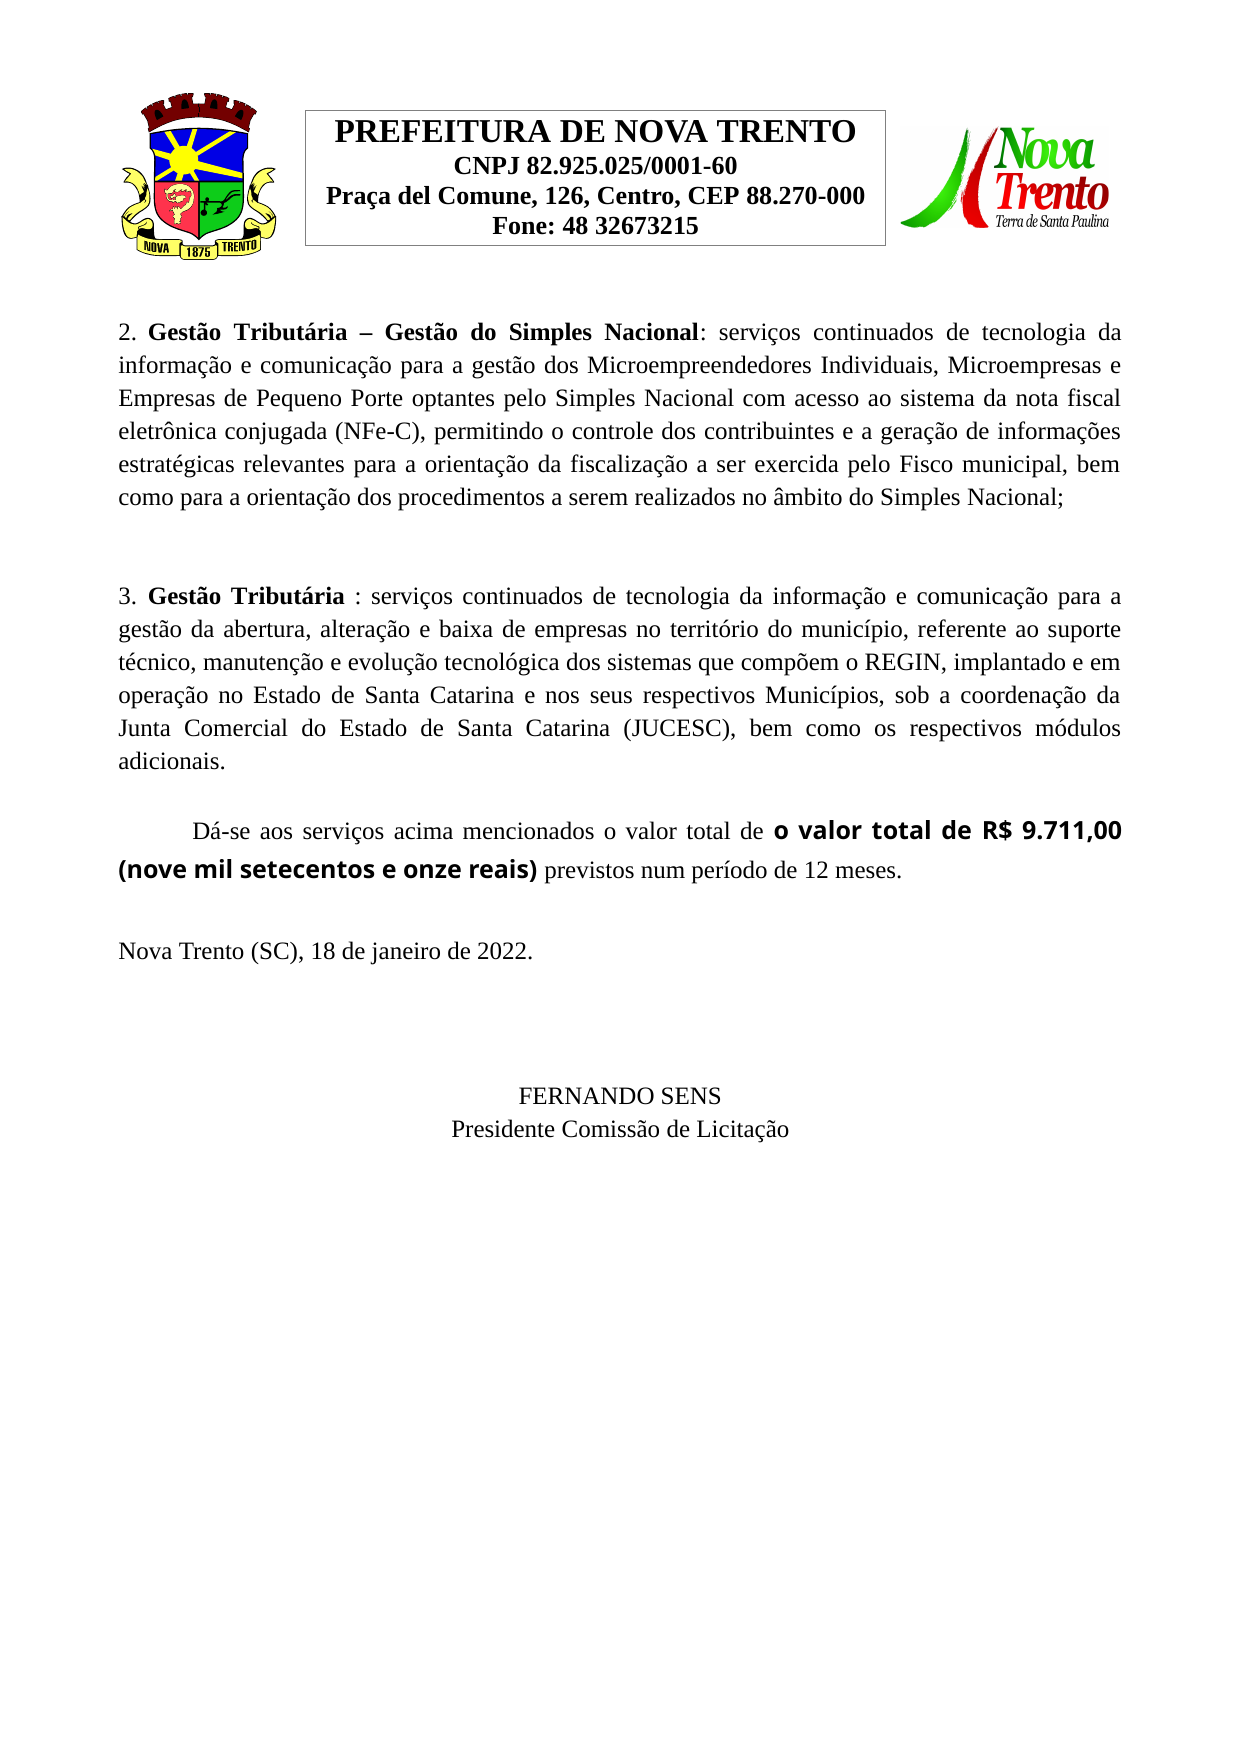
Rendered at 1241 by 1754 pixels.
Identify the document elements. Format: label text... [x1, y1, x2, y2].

text FERNANDO SENS [118, 1081, 1122, 1110]
text Dá-se aos serviços acima mencionados o valor total de o valor total de R$ 9.711,00 (nove mil setecentos e onze reais) previstos num período de 12 meses. [118, 812, 1122, 886]
list Gestão Tributária – Gestão do Simples Nacional: serviços continuados de tecnologia da informação e comunicação para a gestão dos Microempreendedores Individuais, Microempresas e Empresas de Pequeno Porte optantes pelo Simples Nacional com acesso ao sistema da nota fiscal eletrônica conjugada (NFe-C), permitindo o controle dos contribuintes e a geração de informações estratégicas relevantes para a orientação da fiscalização a ser exercida pelo Fisco municipal, bem como para a orientação dos procedimentos a serem realizados no âmbito do Simples Nacional; [118, 317, 1122, 511]
list Gestão Tributária : serviços continuados de tecnologia da informação e comunicação para a gestão da abertura, alteração e baixa de empresas no território do município, referente ao suporte técnico, manutenção e evolução tecnológica dos sistemas que compõem o REGIN, implantado e em operação no Estado de Santa Catarina e nos seus respectivos Municípios, sob a coordenação da Junta Comercial do Estado de Santa Catarina (JUCESC), bem como os respectivos módulos adicionais. [118, 581, 1122, 775]
text Nova Trento (SC), 18 de janeiro de 2022. [118, 936, 1122, 965]
text Presidente Comissão de Licitação [118, 1114, 1122, 1143]
